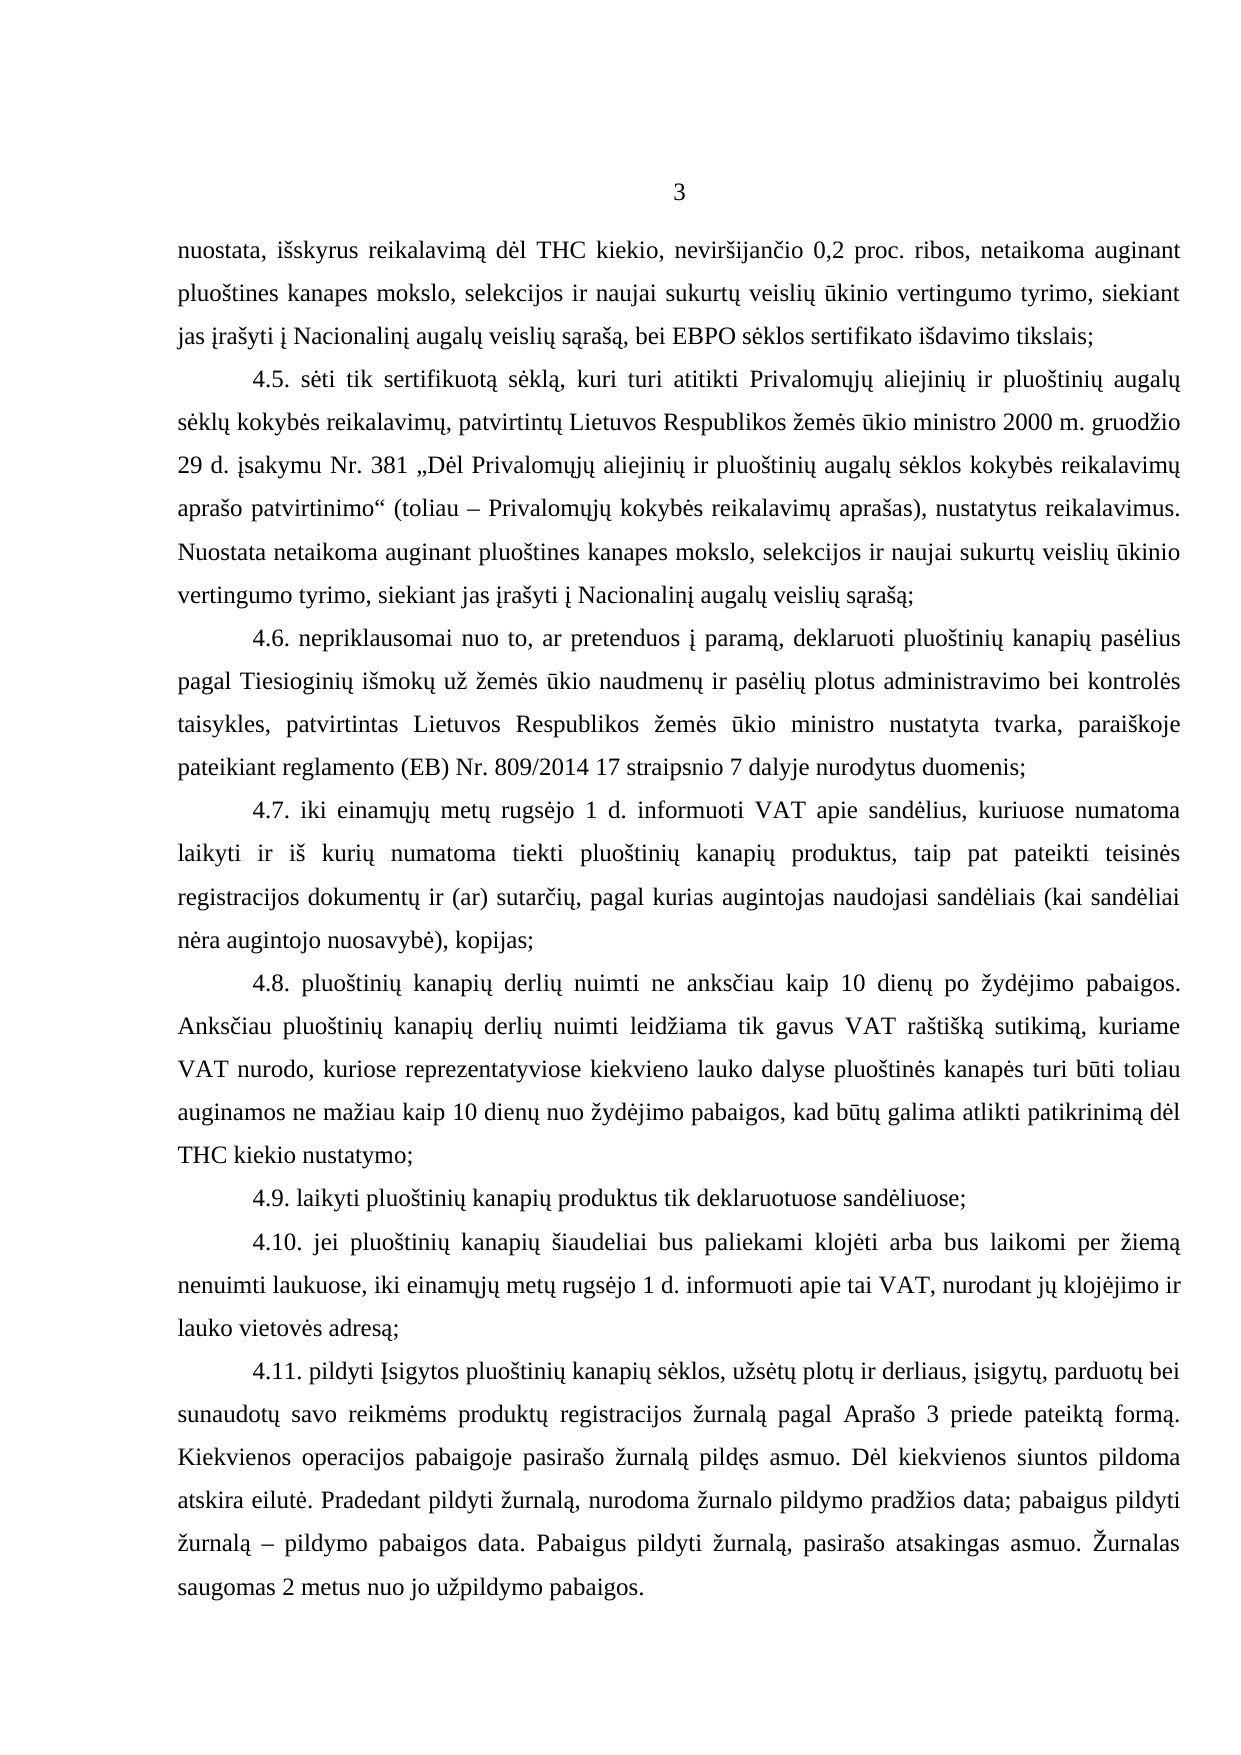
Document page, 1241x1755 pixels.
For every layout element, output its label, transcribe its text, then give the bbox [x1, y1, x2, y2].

text 4.6. nepriklausomai nuo to, ar pretenduos į paramą, deklaruoti pluoštinių kanapių pasėlius pagal Tiesioginių išmokų už žemės ūkio naudmenų ir pasėlių plotus administravimo bei kontrolės taisykles, patvirtintas Lietuvos Respublikos žemės ūkio ministro nustatyta tvarka, paraiškoje pateikiant reglamento (EB) Nr. 809/2014 17 straipsnio 7 dalyje nurodytus duomenis; [177, 623, 1181, 781]
text nuostata, išskyrus reikalavimą dėl THC kiekio, neviršijančio 0,2 proc. ribos, netaikoma auginant pluoštines kanapes mokslo, selekcijos ir naujai sukurtų veislių ūkinio vertingumo tyrimo, siekiant jas įrašyti į Nacionalinį augalų veislių sąrašą, bei EBPO sėklos sertifikato išdavimo tikslais; [177, 235, 1181, 350]
text 4.7. iki einamųjų metų rugsėjo 1 d. informuoti VAT apie sandėlius, kuriuose numatoma laikyti ir iš kurių numatoma tiekti pluoštinių kanapių produktus, taip pat pateikti teisinės registracijos dokumentų ir (ar) sutarčių, pagal kurias augintojas naudojasi sandėliais (kai sandėliai nėra augintojo nuosavybė), kopijas; [177, 795, 1181, 953]
text 4.11. pildyti Įsigytos pluoštinių kanapių sėklos, užsėtų plotų ir derliaus, įsigytų, parduotų bei sunaudotų savo reikmėms produktų registracijos žurnalą pagal Aprašo 3 priede pateiktą formą. Kiekvienos operacijos pabaigoje pasirašo žurnalą pildęs asmuo. Dėl kiekvienos siuntos pildoma atskira eilutė. Pradedant pildyti žurnalą, nurodoma žurnalo pildymo pradžios data; pabaigus pildyti žurnalą ‒ pildymo pabaigos data. Pabaigus pildyti žurnalą, pasirašo atsakingas asmuo. Žurnalas saugomas 2 metus nuo jo užpildymo pabaigos. [177, 1356, 1181, 1600]
text 4.9. laikyti pluoštinių kanapių produktus tik deklaruotuose sandėliuose; [177, 1183, 1181, 1212]
text 4.10. jei pluoštinių kanapių šiaudeliai bus paliekami klojėti arba bus laikomi per žiemą nenuimti laukuose, iki einamųjų metų rugsėjo 1 d. informuoti apie tai VAT, nurodant jų klojėjimo ir lauko vietovės adresą; [177, 1227, 1181, 1342]
text 4.8. pluoštinių kanapių derlių nuimti ne anksčiau kaip 10 dienų po žydėjimo pabaigos. Anksčiau pluoštinių kanapių derlių nuimti leidžiama tik gavus VAT raštišką sutikimą, kuriame VAT nurodo, kuriose reprezentatyviose kiekvieno lauko dalyse pluoštinės kanapės turi būti toliau auginamos ne mažiau kaip 10 dienų nuo žydėjimo pabaigos, kad būtų galima atlikti patikrinimą dėl THC kiekio nustatymo; [177, 968, 1181, 1169]
text 4.5. sėti tik sertifikuotą sėklą, kuri turi atitikti Privalomųjų aliejinių ir pluoštinių augalų sėklų kokybės reikalavimų, patvirtintų Lietuvos Respublikos žemės ūkio ministro 2000 m. gruodžio 29 d. įsakymu Nr. 381 „Dėl Privalomųjų aliejinių ir pluoštinių augalų sėklos kokybės reikalavimų aprašo patvirtinimo“ (toliau – Privalomųjų kokybės reikalavimų aprašas), nustatytus reikalavimus. Nuostata netaikoma auginant pluoštines kanapes mokslo, selekcijos ir naujai sukurtų veislių ūkinio vertingumo tyrimo, siekiant jas įrašyti į Nacionalinį augalų veislių sąrašą; [177, 364, 1181, 608]
